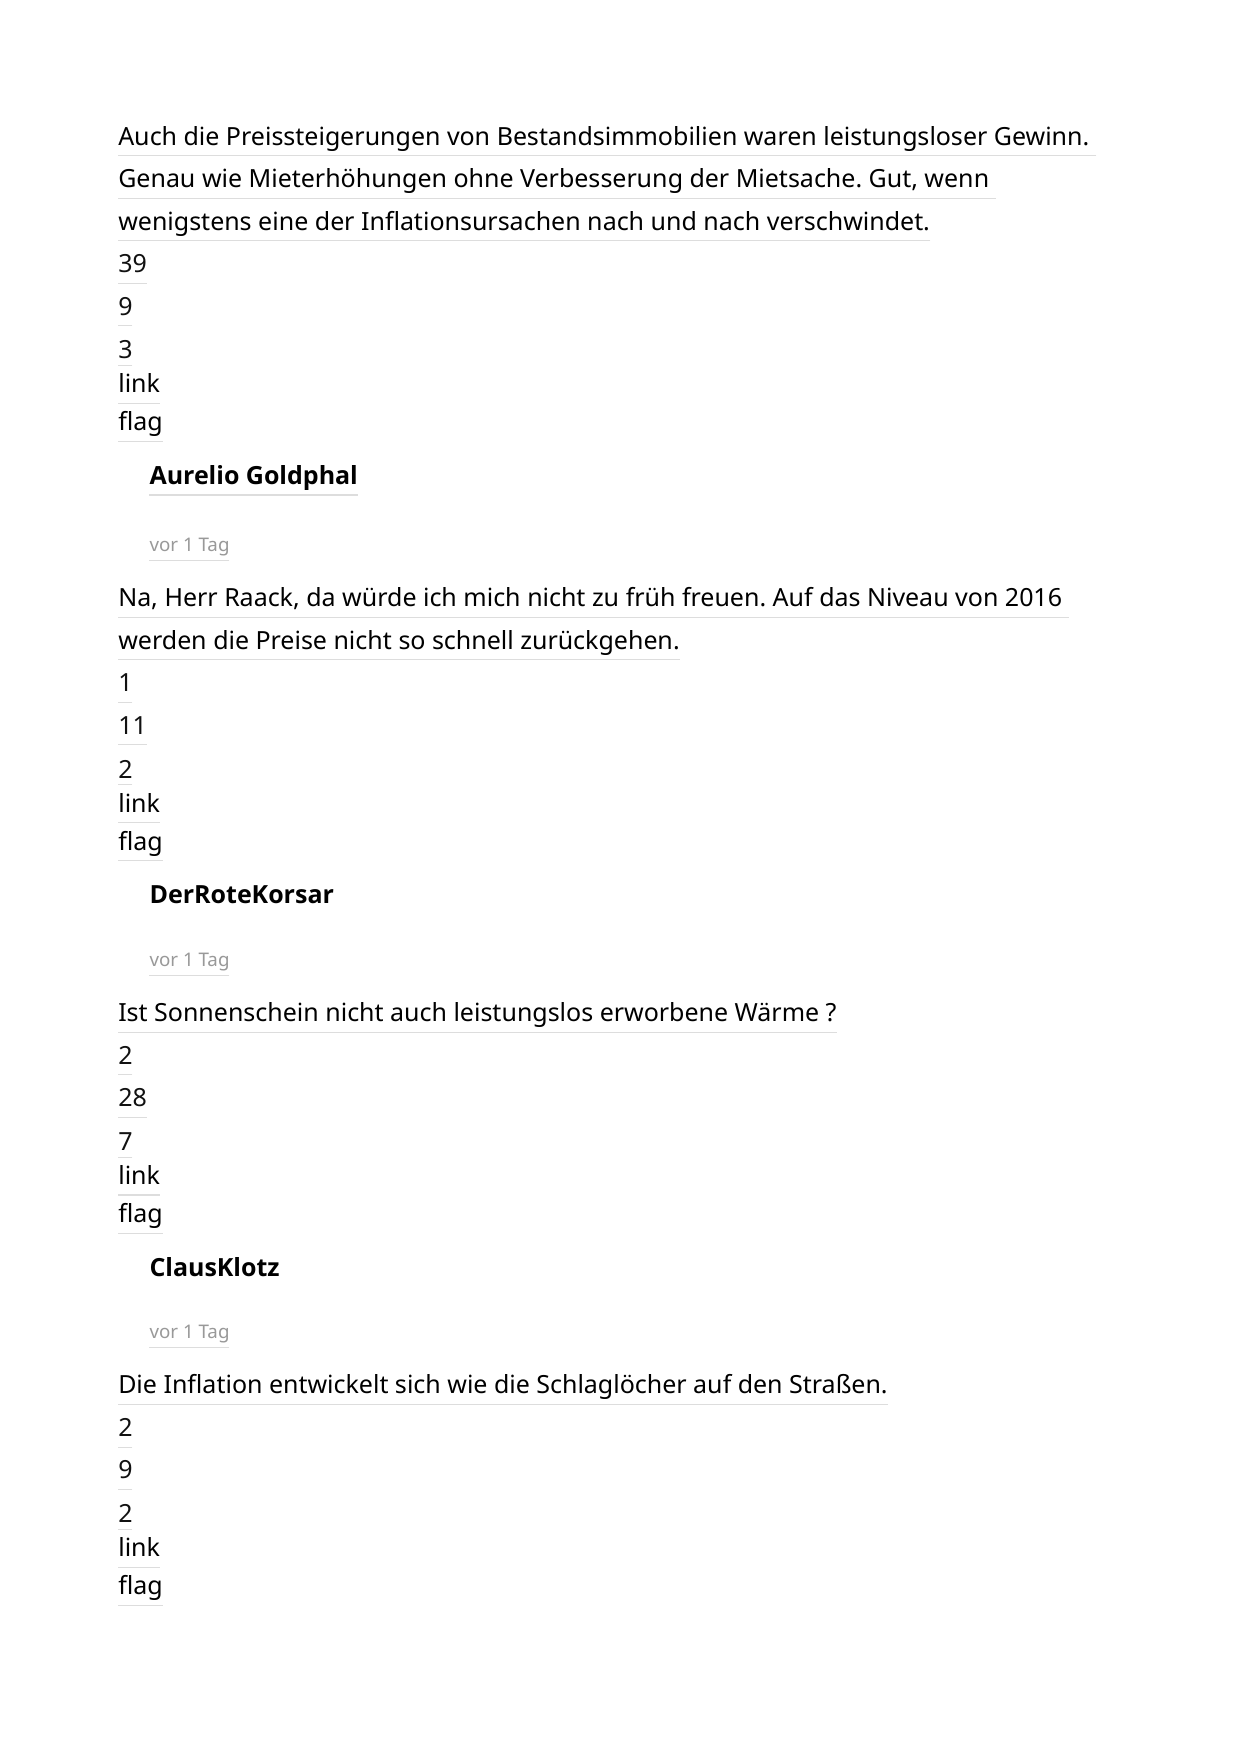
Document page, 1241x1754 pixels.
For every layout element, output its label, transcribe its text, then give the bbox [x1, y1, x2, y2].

text flag [118, 1568, 1122, 1606]
text link [118, 785, 1122, 823]
text DerRoteKorsar [149, 877, 1122, 911]
text 9 [118, 288, 1122, 326]
text vor 1 Tag [149, 1319, 1117, 1348]
text 11 [118, 707, 1122, 745]
text 2 [118, 1410, 1122, 1448]
text vor 1 Tag [149, 531, 1117, 561]
text flag [118, 823, 1122, 861]
text Na, Herr Raack, da würde ich mich nicht zu früh freuen. Auf das Niveau von 2016 werden die Preise nicht so schnell zurückgehen. [118, 580, 1122, 660]
text Die Inflation entwickelt sich wie die Schlaglöcher auf den Straßen. [118, 1367, 1122, 1405]
text link [118, 1530, 1122, 1568]
text 9 [118, 1452, 1122, 1490]
text 2 [118, 750, 1122, 785]
text 1 [118, 665, 1122, 703]
text 2 [118, 1037, 1122, 1075]
text flag [118, 1196, 1122, 1234]
text vor 1 Tag [149, 946, 1117, 976]
text flag [118, 404, 1122, 442]
text ClausKlotz [149, 1249, 1122, 1283]
text 28 [118, 1080, 1122, 1118]
text Auch die Preissteigerungen von Bestandsimmobilien waren leistungsloser Gewinn. Genau wie Mieterhöhungen ohne Verbesserung der Mietsache. Gut, wenn wenigstens eine der Inflationsursachen nach und nach verschwindet. [118, 118, 1122, 241]
text 3 [118, 331, 1122, 366]
text 39 [118, 246, 1122, 284]
text Ist Sonnenschein nicht auch leistungslos erworbene Wärme ? [118, 995, 1122, 1033]
text link [118, 1158, 1122, 1196]
text 7 [118, 1122, 1122, 1158]
text 2 [118, 1495, 1122, 1530]
text Aurelio Goldphal [149, 458, 1122, 496]
text link [118, 366, 1122, 404]
